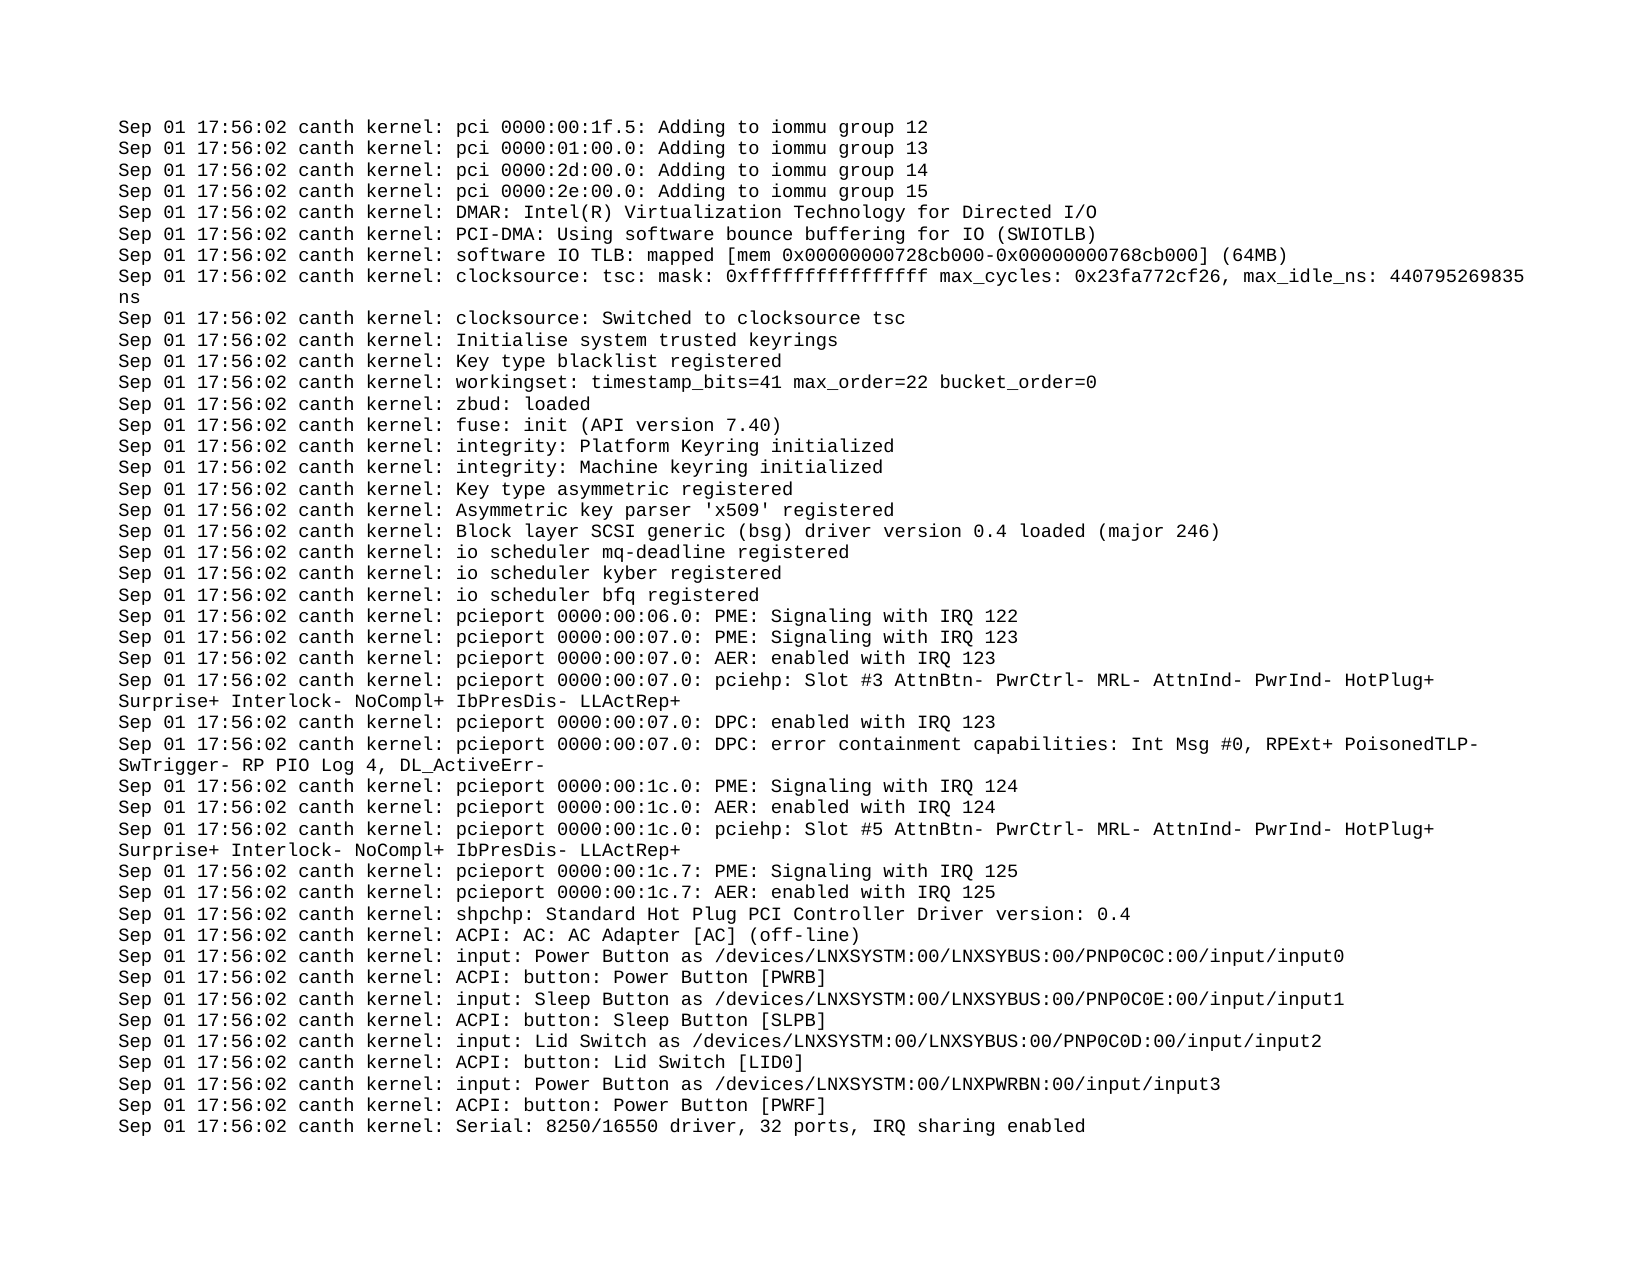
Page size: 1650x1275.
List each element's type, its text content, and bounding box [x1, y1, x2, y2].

text Sep 01 17:56:02 canth kernel: io scheduler bfq registered [118, 586, 1532, 607]
text Sep 01 17:56:02 canth kernel: input: Lid Switch as /devices/LNXSYSTM:00/LNXSYBUS:00/PNP0C0D:00/input/input2 [118, 1032, 1532, 1053]
text Sep 01 17:56:02 canth kernel: clocksource: Switched to clocksource tsc [118, 309, 1532, 331]
text Sep 01 17:56:02 canth kernel: pcieport 0000:00:07.0: pciehp: Slot #3 AttnBtn- PwrCtrl- MRL- AttnInd- PwrInd- HotPlug+ Surprise+ Interlock- NoCompl+ IbPresDis- LLActRep+ [118, 671, 1532, 713]
text Sep 01 17:56:02 canth kernel: pci 0000:2e:00.0: Adding to iommu group 15 [118, 182, 1532, 203]
text Sep 01 17:56:02 canth kernel: ACPI: button: Sleep Button [SLPB] [118, 1011, 1532, 1032]
text Sep 01 17:56:02 canth kernel: pcieport 0000:00:07.0: DPC: enabled with IRQ 123 [118, 713, 1532, 734]
text Sep 01 17:56:02 canth kernel: input: Sleep Button as /devices/LNXSYSTM:00/LNXSYBUS:00/PNP0C0E:00/input/input1 [118, 989, 1532, 1011]
text Sep 01 17:56:02 canth kernel: pcieport 0000:00:06.0: PME: Signaling with IRQ 122 [118, 607, 1532, 628]
text Sep 01 17:56:02 canth kernel: ACPI: button: Lid Switch [LID0] [118, 1053, 1532, 1074]
text Sep 01 17:56:02 canth kernel: PCI-DMA: Using software bounce buffering for IO (SWIOTLB) [118, 224, 1532, 246]
text Sep 01 17:56:02 canth kernel: input: Power Button as /devices/LNXSYSTM:00/LNXPWRBN:00/input/input3 [118, 1074, 1532, 1096]
text Sep 01 17:56:02 canth kernel: Initialise system trusted keyrings [118, 331, 1532, 352]
text Sep 01 17:56:02 canth kernel: io scheduler mq-deadline registered [118, 543, 1532, 564]
text Sep 01 17:56:02 canth kernel: Key type blacklist registered [118, 352, 1532, 373]
text Sep 01 17:56:02 canth kernel: pci 0000:2d:00.0: Adding to iommu group 14 [118, 161, 1532, 182]
text Sep 01 17:56:02 canth kernel: pcieport 0000:00:1c.7: AER: enabled with IRQ 125 [118, 883, 1532, 904]
text Sep 01 17:56:02 canth kernel: ACPI: button: Power Button [PWRB] [118, 968, 1532, 989]
text Sep 01 17:56:02 canth kernel: software IO TLB: mapped [mem 0x00000000728cb000-0x00000000768cb000] (64MB) [118, 246, 1532, 267]
text Sep 01 17:56:02 canth kernel: pcieport 0000:00:1c.0: pciehp: Slot #5 AttnBtn- PwrCtrl- MRL- AttnInd- PwrInd- HotPlug+ Surprise+ Interlock- NoCompl+ IbPresDis- LLActRep+ [118, 819, 1532, 862]
text Sep 01 17:56:02 canth kernel: Serial: 8250/16550 driver, 32 ports, IRQ sharing enabled [118, 1117, 1532, 1138]
text Sep 01 17:56:02 canth kernel: pci 0000:00:1f.5: Adding to iommu group 12 [118, 118, 1532, 139]
text Sep 01 17:56:02 canth kernel: pcieport 0000:00:1c.0: PME: Signaling with IRQ 124 [118, 777, 1532, 798]
text Sep 01 17:56:02 canth kernel: ACPI: AC: AC Adapter [AC] (off-line) [118, 926, 1532, 947]
text Sep 01 17:56:02 canth kernel: pcieport 0000:00:07.0: AER: enabled with IRQ 123 [118, 649, 1532, 671]
text Sep 01 17:56:02 canth kernel: Asymmetric key parser 'x509' registered [118, 501, 1532, 522]
text Sep 01 17:56:02 canth kernel: pcieport 0000:00:07.0: DPC: error containment capabilities: Int Msg #0, RPExt+ PoisonedTLP- SwTrigger- RP PIO Log 4, DL_ActiveErr- [118, 734, 1532, 777]
text Sep 01 17:56:02 canth kernel: io scheduler kyber registered [118, 564, 1532, 586]
text Sep 01 17:56:02 canth kernel: pcieport 0000:00:1c.7: PME: Signaling with IRQ 125 [118, 862, 1532, 883]
text Sep 01 17:56:02 canth kernel: integrity: Platform Keyring initialized [118, 437, 1532, 458]
text Sep 01 17:56:02 canth kernel: fuse: init (API version 7.40) [118, 416, 1532, 437]
text Sep 01 17:56:02 canth kernel: input: Power Button as /devices/LNXSYSTM:00/LNXSYBUS:00/PNP0C0C:00/input/input0 [118, 947, 1532, 968]
text Sep 01 17:56:02 canth kernel: Key type asymmetric registered [118, 479, 1532, 501]
text Sep 01 17:56:02 canth kernel: pcieport 0000:00:1c.0: AER: enabled with IRQ 124 [118, 798, 1532, 819]
text Sep 01 17:56:02 canth kernel: Block layer SCSI generic (bsg) driver version 0.4 loaded (major 246) [118, 522, 1532, 543]
text Sep 01 17:56:02 canth kernel: zbud: loaded [118, 394, 1532, 416]
text Sep 01 17:56:02 canth kernel: shpchp: Standard Hot Plug PCI Controller Driver version: 0.4 [118, 904, 1532, 926]
text Sep 01 17:56:02 canth kernel: pci 0000:01:00.0: Adding to iommu group 13 [118, 139, 1532, 161]
text Sep 01 17:56:02 canth kernel: workingset: timestamp_bits=41 max_order=22 bucket_order=0 [118, 373, 1532, 394]
text Sep 01 17:56:02 canth kernel: integrity: Machine keyring initialized [118, 458, 1532, 479]
text Sep 01 17:56:02 canth kernel: ACPI: button: Power Button [PWRF] [118, 1096, 1532, 1117]
text Sep 01 17:56:02 canth kernel: DMAR: Intel(R) Virtualization Technology for Directed I/O [118, 203, 1532, 224]
text Sep 01 17:56:02 canth kernel: clocksource: tsc: mask: 0xffffffffffffffff max_cycles: 0x23fa772cf26, max_idle_ns: 440795269835 ns [118, 267, 1532, 309]
text Sep 01 17:56:02 canth kernel: pcieport 0000:00:07.0: PME: Signaling with IRQ 123 [118, 628, 1532, 649]
